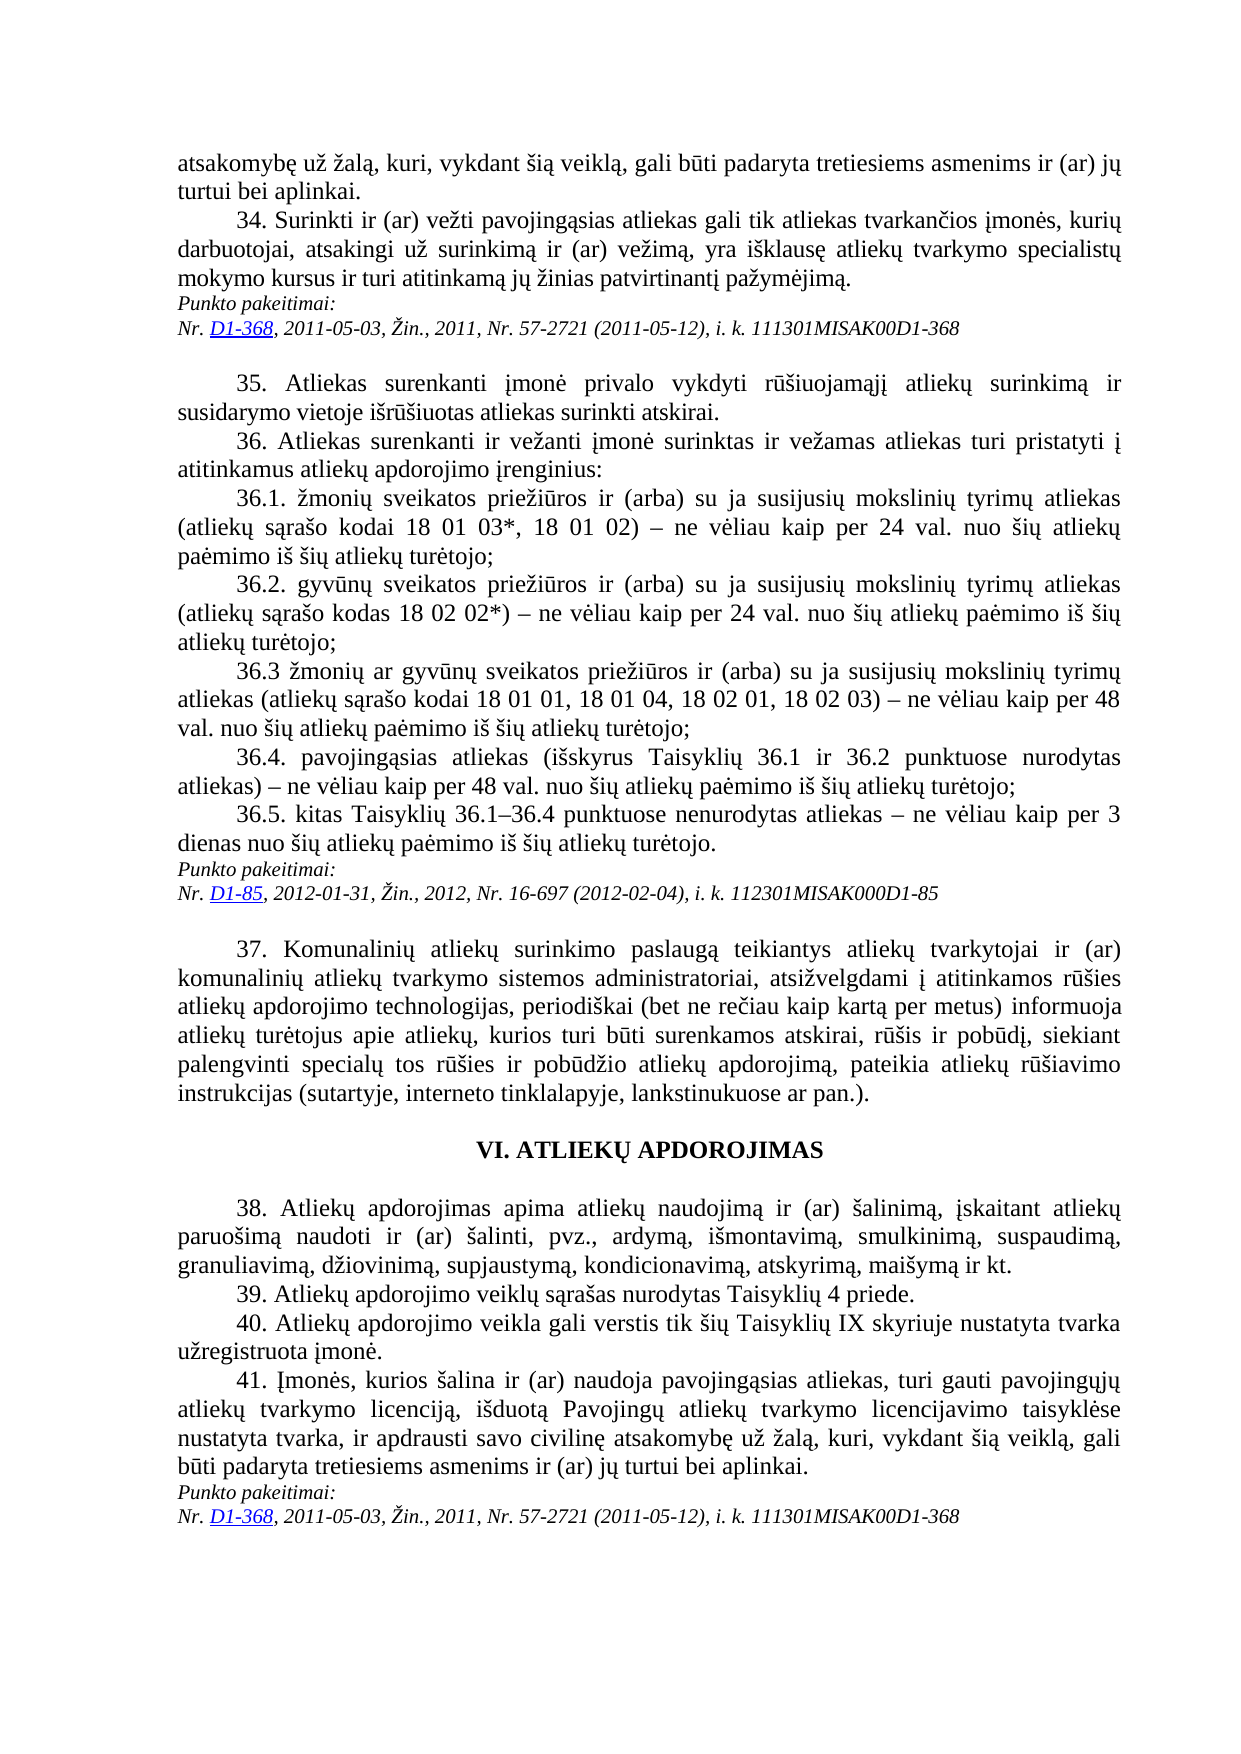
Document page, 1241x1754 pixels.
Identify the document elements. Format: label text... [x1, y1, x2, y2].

text 41. Įmonės, kurios šalina ir (ar) naudoja pavojingąsias atliekas, turi gauti pavojingųjų atliekų tvarkymo licenciją, išduotą Pavojingų atliekų tvarkymo licencijavimo taisyklėse nustatyta tvarka, ir apdrausti savo civilinę atsakomybę už žalą, kuri, vykdant šią veiklą, gali būti padaryta tretiesiems asmenims ir (ar) jų turtui bei aplinkai. [177, 1365, 1122, 1480]
text 35. Atliekas surenkanti įmonė privalo vykdyti rūšiuojamąjį atliekų surinkimą ir susidarymo vietoje išrūšiuotas atliekas surinkti atskirai. [177, 368, 1122, 426]
text Nr. D1-368, 2011-05-03, Žin., 2011, Nr. 57-2721 (2011-05-12), i. k. 111301MISAK00D1-368 [177, 1504, 1122, 1528]
text atsakomybę už žalą, kuri, vykdant šią veiklą, gali būti padaryta tretiesiems asmenims ir (ar) jų turtui bei aplinkai. [177, 148, 1122, 205]
text Punkto pakeitimai: [177, 857, 1122, 881]
text Nr. D1-85, 2012-01-31, Žin., 2012, Nr. 16-697 (2012-02-04), i. k. 112301MISAK000D1-85 [177, 881, 1122, 905]
text 36.2. gyvūnų sveikatos priežiūros ir (arba) su ja susijusių mokslinių tyrimų atliekas (atliekų sąrašo kodas 18 02 02*) – ne vėliau kaip per 24 val. nuo šių atliekų paėmimo iš šių atliekų turėtojo; [177, 569, 1122, 656]
text Nr. D1-368, 2011-05-03, Žin., 2011, Nr. 57-2721 (2011-05-12), i. k. 111301MISAK00D1-368 [177, 315, 1122, 339]
text Punkto pakeitimai: [177, 1480, 1122, 1504]
text 36.5. kitas Taisyklių 36.1–36.4 punktuose nenurodytas atliekas – ne vėliau kaip per 3 dienas nuo šių atliekų paėmimo iš šių atliekų turėtojo. [177, 799, 1122, 857]
text 34. Surinkti ir (ar) vežti pavojingąsias atliekas gali tik atliekas tvarkančios įmonės, kurių darbuotojai, atsakingi už surinkimą ir (ar) vežimą, yra išklausę atliekų tvarkymo specialistų mokymo kursus ir turi atitinkamą jų žinias patvirtinantį pažymėjimą. [177, 205, 1122, 291]
text 36.1. žmonių sveikatos priežiūros ir (arba) su ja susijusių mokslinių tyrimų atliekas (atliekų sąrašo kodai 18 01 03*, 18 01 02) – ne vėliau kaip per 24 val. nuo šių atliekų paėmimo iš šių atliekų turėtojo; [177, 483, 1122, 569]
text 36. Atliekas surenkanti ir vežanti įmonė surinktas ir vežamas atliekas turi pristatyti į atitinkamus atliekų apdorojimo įrenginius: [177, 426, 1122, 483]
text 36.4. pavojingąsias atliekas (išskyrus Taisyklių 36.1 ir 36.2 punktuose nurodytas atliekas) – ne vėliau kaip per 48 val. nuo šių atliekų paėmimo iš šių atliekų turėtojo; [177, 742, 1122, 799]
text 39. Atliekų apdorojimo veiklų sąrašas nurodytas Taisyklių 4 priede. [177, 1279, 1122, 1308]
text 40. Atliekų apdorojimo veikla gali verstis tik šių Taisyklių IX skyriuje nustatyta tvarka užregistruota įmonė. [177, 1308, 1122, 1365]
text 37. Komunalinių atliekų surinkimo paslaugą teikiantys atliekų tvarkytojai ir (ar) komunalinių atliekų tvarkymo sistemos administratoriai, atsižvelgdami į atitinkamos rūšies atliekų apdorojimo technologijas, periodiškai (bet ne rečiau kaip kartą per metus) informuoja atliekų turėtojus apie atliekų, kurios turi būti surenkamos atskirai, rūšis ir pobūdį, siekiant palengvinti specialų tos rūšies ir pobūdžio atliekų apdorojimą, pateikia atliekų rūšiavimo instrukcijas (sutartyje, interneto tinklalapyje, lankstinukuose ar pan.). [177, 934, 1122, 1106]
text Punkto pakeitimai: [177, 291, 1122, 315]
text VI. ATLIEKŲ APDOROJIMAS [177, 1135, 1122, 1164]
text 38. Atliekų apdorojimas apima atliekų naudojimą ir (ar) šalinimą, įskaitant atliekų paruošimą naudoti ir (ar) šalinti, pvz., ardymą, išmontavimą, smulkinimą, suspaudimą, granuliavimą, džiovinimą, supjaustymą, kondicionavimą, atskyrimą, maišymą ir kt. [177, 1193, 1122, 1279]
text 36.3 žmonių ar gyvūnų sveikatos priežiūros ir (arba) su ja susijusių mokslinių tyrimų atliekas (atliekų sąrašo kodai 18 01 01, 18 01 04, 18 02 01, 18 02 03) – ne vėliau kaip per 48 val. nuo šių atliekų paėmimo iš šių atliekų turėtojo; [177, 656, 1122, 742]
